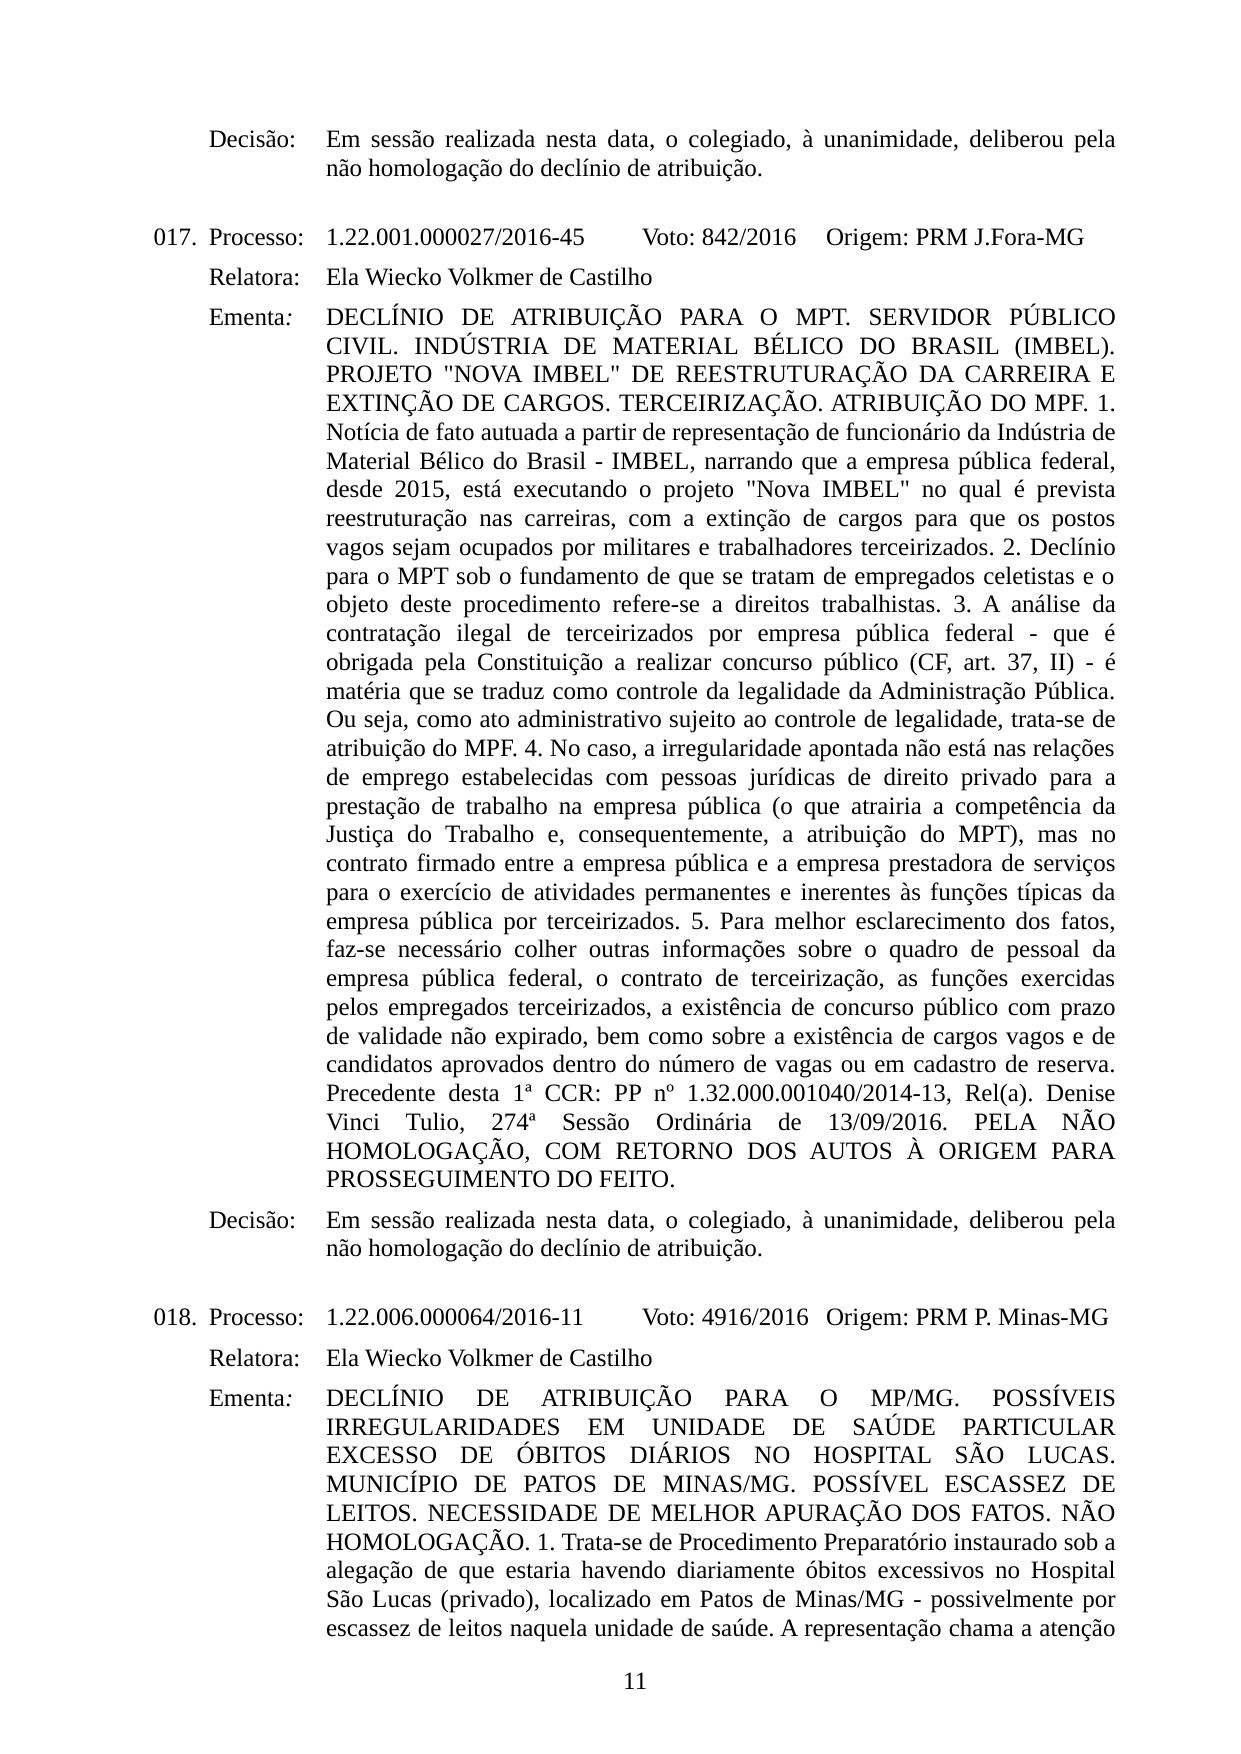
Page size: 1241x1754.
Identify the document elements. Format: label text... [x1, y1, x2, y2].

table_cell [148, 296, 203, 1199]
table_header Voto: 842/2016 [636, 216, 820, 256]
table_cell Ementa: [203, 1377, 320, 1647]
table_cell [148, 1199, 203, 1268]
table_cell [148, 256, 203, 296]
table_header Voto: 4916/2016 [636, 1297, 820, 1337]
table_header 1.22.001.000027/2016-45 [320, 216, 636, 256]
table_cell Ela Wiecko Volkmer de Castilho [320, 1337, 1122, 1377]
table_cell Relatora: [203, 256, 320, 296]
table_header 017. [148, 216, 203, 256]
table_cell Decisão: [203, 118, 320, 187]
table_header Origem: PRM P. Minas-MG [820, 1297, 1122, 1337]
table_header 1.22.006.000064/2016-11 [320, 1297, 636, 1337]
table_cell [148, 1377, 203, 1647]
table_header Origem: PRM J.Fora-MG [820, 216, 1122, 256]
table_cell Em sessão realizada nesta data, o colegiado, à unanimidade, deliberou pela não homologação do declínio de atribuição. [320, 1199, 1122, 1268]
table_header Processo: [203, 1297, 320, 1337]
table_cell Em sessão realizada nesta data, o colegiado, à unanimidade, deliberou pela não homologação do declínio de atribuição. [320, 118, 1122, 187]
table_cell Ementa: [203, 296, 320, 1199]
table_cell [148, 1337, 203, 1377]
table_header 018. [148, 1297, 203, 1337]
table_cell [148, 118, 203, 187]
table_header Processo: [203, 216, 320, 256]
table_cell Ela Wiecko Volkmer de Castilho [320, 256, 1122, 296]
table_cell DECLÍNIO DE ATRIBUIÇÃO PARA O MP/MG. POSSÍVEIS IRREGULARIDADES EM UNIDADE DE SAÚDE PARTICULAR EXCESSO DE ÓBITOS DIÁRIOS NO HOSPITAL SÃO LUCAS. MUNICÍPIO DE PATOS DE MINAS/MG. POSSÍVEL ESCASSEZ DE LEITOS. NECESSIDADE DE MELHOR APURAÇÃO DOS FATOS. NÃO HOMOLOGAÇÃO. 1. Trata-se de Procedimento Preparatório instaurado sob a alegação de que estaria havendo diariamente óbitos excessivos no Hospital São Lucas (privado), localizado em Patos de Minas/MG - possivelmente por escassez de leitos naquela unidade de saúde. A representação chama a atenção [320, 1377, 1122, 1647]
table_cell DECLÍNIO DE ATRIBUIÇÃO PARA O MPT. SERVIDOR PÚBLICO CIVIL. INDÚSTRIA DE MATERIAL BÉLICO DO BRASIL (IMBEL). PROJETO "NOVA IMBEL" DE REESTRUTURAÇÃO DA CARREIRA E EXTINÇÃO DE CARGOS. TERCEIRIZAÇÃO. ATRIBUIÇÃO DO MPF. 1. Notícia de fato autuada a partir de representação de funcionário da Indústria de Material Bélico do Brasil - IMBEL, narrando que a empresa pública federal, desde 2015, está executando o projeto "Nova IMBEL" no qual é prevista reestruturação nas carreiras, com a extinção de cargos para que os postos vagos sejam ocupados por militares e trabalhadores terceirizados. 2. Declínio para o MPT sob o fundamento de que se tratam de empregados celetistas e o objeto deste procedimento refere-se a direitos trabalhistas. 3. A análise da contratação ilegal de terceirizados por empresa pública federal - que é obrigada pela Constituição a realizar concurso público (CF, art. 37, II) - é matéria que se traduz como controle da legalidade da Administração Pública. Ou seja, como ato administrativo sujeito ao controle de legalidade, trata-se de atribuição do MPF. 4. No caso, a irregularidade apontada não está nas relações de emprego estabelecidas com pessoas jurídicas de direito privado para a prestação de trabalho na empresa pública (o que atrairia a competência da Justiça do Trabalho e, consequentemente, a atribuição do MPT), mas no contrato firmado entre a empresa pública e a empresa prestadora de serviços para o exercício de atividades permanentes e inerentes às funções típicas da empresa pública por terceirizados. 5. Para melhor esclarecimento dos fatos, faz-se necessário colher outras informações sobre o quadro de pessoal da empresa pública federal, o contrato de terceirização, as funções exercidas pelos empregados terceirizados, a existência de concurso público com prazo de validade não expirado, bem como sobre a existência de cargos vagos e de candidatos aprovados dentro do número de vagas ou em cadastro de reserva. Precedente desta 1ª CCR: PP nº 1.32.000.001040/2014-13, Rel(a). Denise Vinci Tulio, 274ª Sessão Ordinária de 13/09/2016. PELA NÃO HOMOLOGAÇÃO, COM RETORNO DOS AUTOS À ORIGEM PARA PROSSEGUIMENTO DO FEITO. [320, 296, 1122, 1199]
table_cell Decisão: [203, 1199, 320, 1268]
table_cell Relatora: [203, 1337, 320, 1377]
